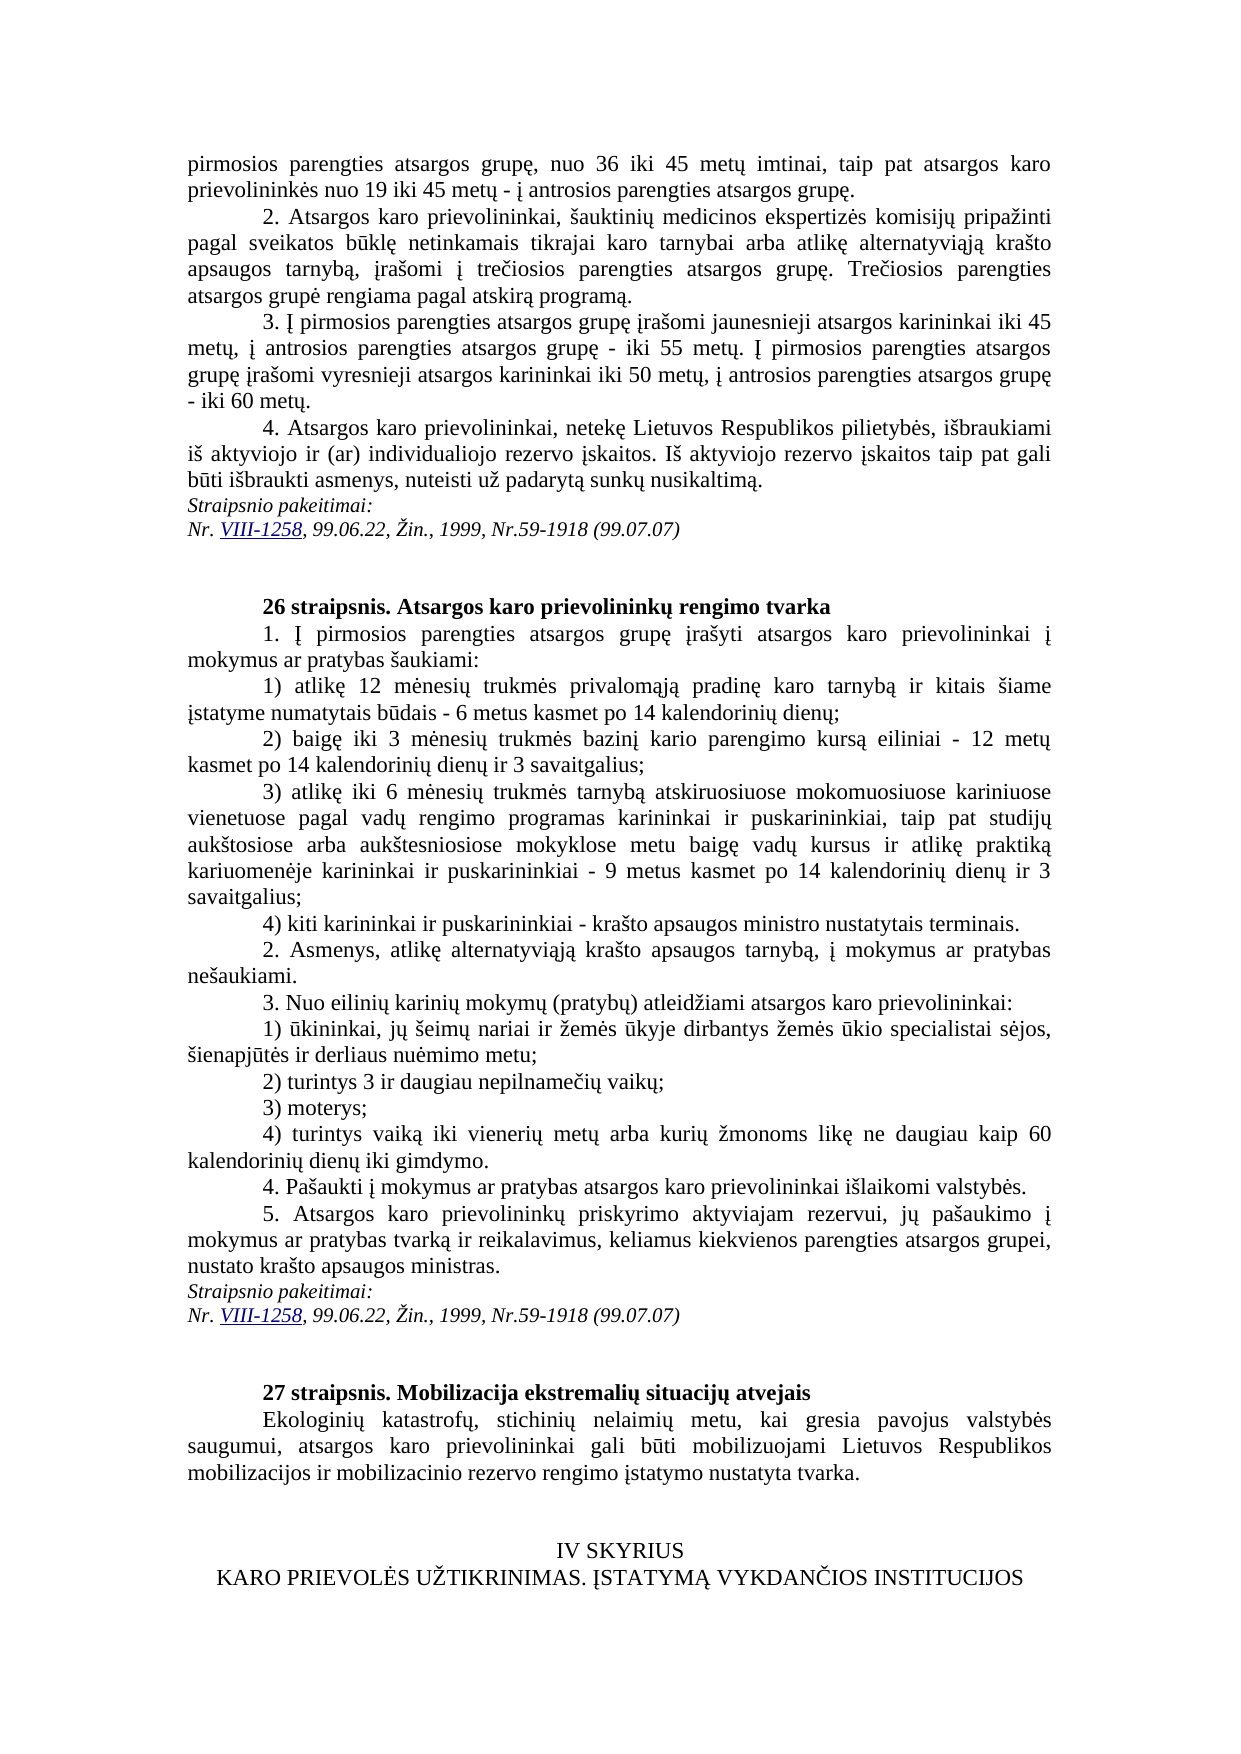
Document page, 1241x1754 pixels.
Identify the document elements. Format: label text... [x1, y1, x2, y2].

text Straipsnio pakeitimai: [187, 1279, 1053, 1303]
text KARO PRIEVOLĖS UŽTIKRINIMAS. ĮSTATYMĄ VYKDANČIOS INSTITUCIJOS [187, 1564, 1053, 1590]
text pirmosios parengties atsargos grupę, nuo 36 iki 45 metų imtinai, taip pat atsargos karo prievolininkės nuo 19 iki 45 metų - į antrosios parengties atsargos grupę. [187, 150, 1053, 203]
text IV SKYRIUS [187, 1538, 1053, 1564]
text 27 straipsnis. Mobilizacija ekstremalių situacijų atvejais [187, 1379, 1053, 1406]
text Nr. VIII-1258, 99.06.22, Žin., 1999, Nr.59-1918 (99.07.07) [187, 1303, 1053, 1327]
text 3. Nuo eilinių karinių mokymų (pratybų) atleidžiami atsargos karo prievolininkai: [187, 989, 1053, 1015]
text 1) atlikę 12 mėnesių trukmės privalomąją pradinę karo tarnybą ir kitais šiame įstatyme numatytais būdais - 6 metus kasmet po 14 kalendorinių dienų; [187, 672, 1053, 725]
text 1) ūkininkai, jų šeimų nariai ir žemės ūkyje dirbantys žemės ūkio specialistai sėjos, šienapjūtės ir derliaus nuėmimo metu; [187, 1015, 1053, 1068]
text Ekologinių katastrofų, stichinių nelaimių metu, kai gresia pavojus valstybės saugumui, atsargos karo prievolininkai gali būti mobilizuojami Lietuvos Respublikos mobilizacijos ir mobilizacinio rezervo rengimo įstatymo nustatyta tvarka. [187, 1406, 1053, 1485]
text 1. Į pirmosios parengties atsargos grupę įrašyti atsargos karo prievolininkai į mokymus ar pratybas šaukiami: [187, 620, 1053, 672]
text Straipsnio pakeitimai: [187, 493, 1053, 517]
text 4. Pašaukti į mokymus ar pratybas atsargos karo prievolininkai išlaikomi valstybės. [187, 1173, 1053, 1199]
text 3. Į pirmosios parengties atsargos grupę įrašomi jaunesnieji atsargos karininkai iki 45 metų, į antrosios parengties atsargos grupę - iki 55 metų. Į pirmosios parengties atsargos grupę įrašomi vyresnieji atsargos karininkai iki 50 metų, į antrosios parengties atsargos grupę - iki 60 metų. [187, 308, 1053, 413]
text 3) moterys; [187, 1094, 1053, 1121]
text 2) turintys 3 ir daugiau nepilnamečių vaikų; [187, 1068, 1053, 1094]
text Nr. VIII-1258, 99.06.22, Žin., 1999, Nr.59-1918 (99.07.07) [187, 517, 1053, 541]
text 5. Atsargos karo prievolininkų priskyrimo aktyviajam rezervui, jų pašaukimo į mokymus ar pratybas tvarką ir reikalavimus, keliamus kiekvienos parengties atsargos grupei, nustato krašto apsaugos ministras. [187, 1199, 1053, 1279]
text 4. Atsargos karo prievolininkai, netekę Lietuvos Respublikos pilietybės, išbraukiami iš aktyviojo ir (ar) individualiojo rezervo įskaitos. Iš aktyviojo rezervo įskaitos taip pat gali būti išbraukti asmenys, nuteisti už padarytą sunkų nusikaltimą. [187, 413, 1053, 493]
text 2. Asmenys, atlikę alternatyviąją krašto apsaugos tarnybą, į mokymus ar pratybas nešaukiami. [187, 936, 1053, 989]
text 4) turintys vaiką iki vienerių metų arba kurių žmonoms likę ne daugiau kaip 60 kalendorinių dienų iki gimdymo. [187, 1121, 1053, 1173]
text 3) atlikę iki 6 mėnesių trukmės tarnybą atskiruosiuose mokomuosiuose kariniuose vienetuose pagal vadų rengimo programas karininkai ir puskarininkiai, taip pat studijų aukštosiose arba aukštesniosiose mokyklose metu baigę vadų kursus ir atlikę praktiką kariuomenėje karininkai ir puskarininkiai - 9 metus kasmet po 14 kalendorinių dienų ir 3 savaitgalius; [187, 778, 1053, 910]
text 2. Atsargos karo prievolininkai, šauktinių medicinos ekspertizės komisijų pripažinti pagal sveikatos būklę netinkamais tikrajai karo tarnybai arba atlikę alternatyviąją krašto apsaugos tarnybą, įrašomi į trečiosios parengties atsargos grupę. Trečiosios parengties atsargos grupė rengiama pagal atskirą programą. [187, 203, 1053, 308]
text 26 straipsnis. Atsargos karo prievolininkų rengimo tvarka [187, 593, 1053, 620]
text 4) kiti karininkai ir puskarininkiai - krašto apsaugos ministro nustatytais terminais. [187, 910, 1053, 936]
text 2) baigę iki 3 mėnesių trukmės bazinį kario parengimo kursą eiliniai - 12 metų kasmet po 14 kalendorinių dienų ir 3 savaitgalius; [187, 725, 1053, 778]
